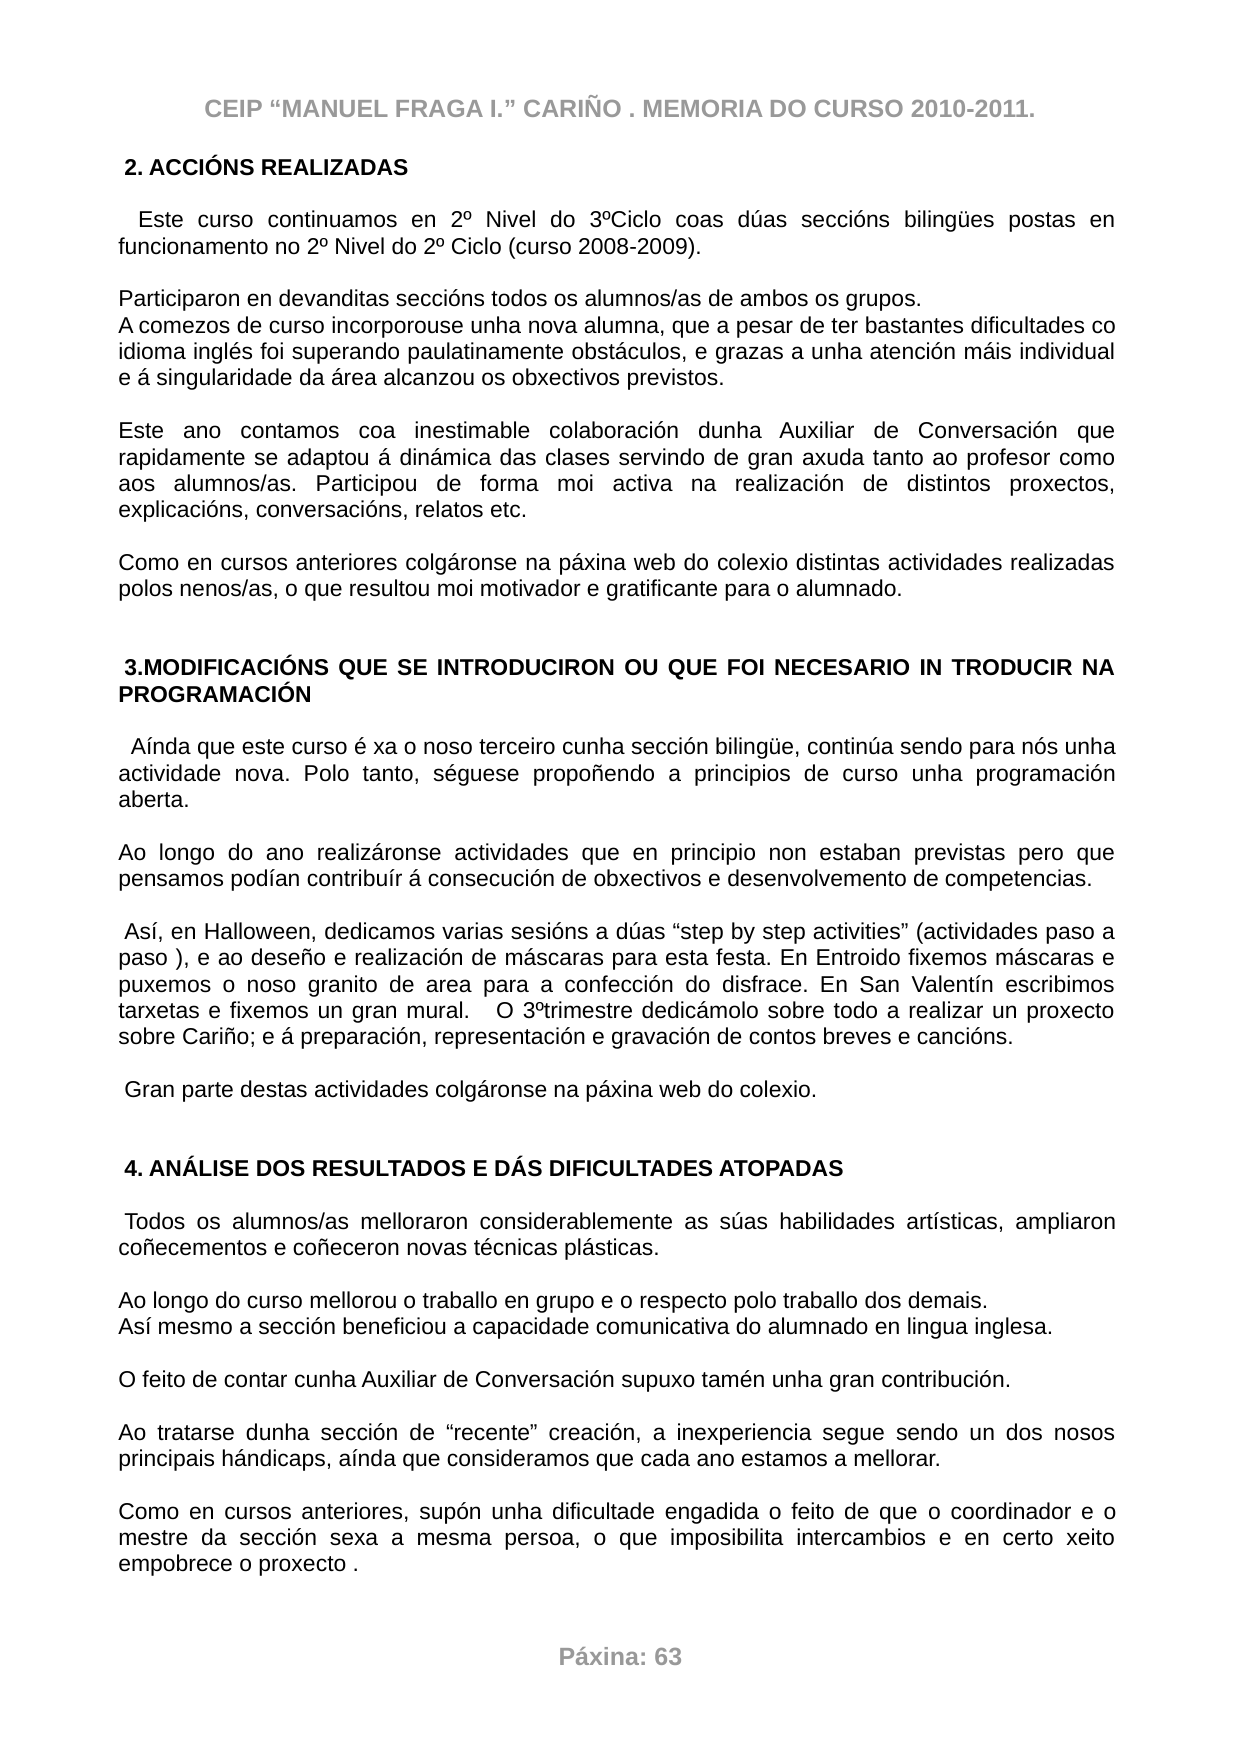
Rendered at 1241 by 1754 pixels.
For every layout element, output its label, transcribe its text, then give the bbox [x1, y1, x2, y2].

text Todos os alumnos/as melloraron considerablemente as súas habilidades artísticas, ampliaron coñecementos e coñeceron novas técnicas plásticas. [118, 1208, 1116, 1260]
text Así, en Halloween, dedicamos varias sesións a dúas “step by step activities” (actividades paso a paso ), e ao deseño e realización de máscaras para esta festa. En Entroido fixemos máscaras e puxemos o noso granito de area para a confección do disfrace. En San Valentín escribimos tarxetas e fixemos un gran mural. O 3ºtrimestre dedicámolo sobre todo a realizar un proxecto sobre Cariño; e á preparación, representación e gravación de contos breves e cancións. [118, 918, 1116, 1049]
text Este curso continuamos en 2º Nivel do 3ºCiclo coas dúas seccións bilingües postas en funcionamento no 2º Nivel do 2º Ciclo (curso 2008-2009). [118, 206, 1116, 259]
text Como en cursos anteriores colgáronse na páxina web do colexio distintas actividades realizadas polos nenos/as, o que resultou moi motivador e gratificante para o alumnado. [118, 522, 1116, 602]
text 3.MODIFICACIÓNS QUE SE INTRODUCIRON OU QUE FOI NECESARIO IN TRODUCIR NA PROGRAMACIÓN [118, 654, 1116, 707]
text Ao longo do curso mellorou o traballo en grupo e o respecto polo traballo dos demais. Así mesmo a sección beneficiou a capacidade comunicativa do alumnado en lingua inglesa. [118, 1260, 1116, 1339]
text Ao longo do ano realizáronse actividades que en principio non estaban previstas pero que pensamos podían contribuír á consecución de obxectivos e desenvolvemento de competencias. [118, 812, 1116, 891]
text Ao tratarse dunha sección de “recente” creación, a inexperiencia segue sendo un dos nosos principais hándicaps, aínda que consideramos que cada ano estamos a mellorar. [118, 1392, 1116, 1471]
text Gran parte destas actividades colgáronse na páxina web do colexio. [118, 1076, 1116, 1102]
text Este ano contamos coa inestimable colaboración dunha Auxiliar de Conversación que rapidamente se adaptou á dinámica das clases servindo de gran axuda tanto ao profesor como aos alumnos/as. Participou de forma moi activa na realización de distintos proxectos, explicacións, conversacións, relatos etc. [118, 391, 1116, 522]
text Participaron en devanditas seccións todos os alumnos/as de ambos os grupos. A comezos de curso incorporouse unha nova alumna, que a pesar de ter bastantes dificultades co idioma inglés foi superando paulatinamente obstáculos, e grazas a unha atención máis individual e á singularidade da área alcanzou os obxectivos previstos. [118, 259, 1116, 391]
text Aínda que este curso é xa o noso terceiro cunha sección bilingüe, continúa sendo para nós unha actividade nova. Polo tanto, séguese propoñendo a principios de curso unha programación aberta. [118, 733, 1116, 812]
text O feito de contar cunha Auxiliar de Conversación supuxo tamén unha gran contribución. [118, 1339, 1116, 1392]
text 4. ANÁLISE DOS RESULTADOS E DÁS DIFICULTADES ATOPADAS [118, 1155, 1116, 1181]
text 2. ACCIÓNS REALIZADAS [118, 153, 1116, 180]
text Como en cursos anteriores, supón unha dificultade engadida o feito de que o coordinador e o mestre da sección sexa a mesma persoa, o que imposibilita intercambios e en certo xeito empobrece o proxecto . [118, 1471, 1116, 1577]
